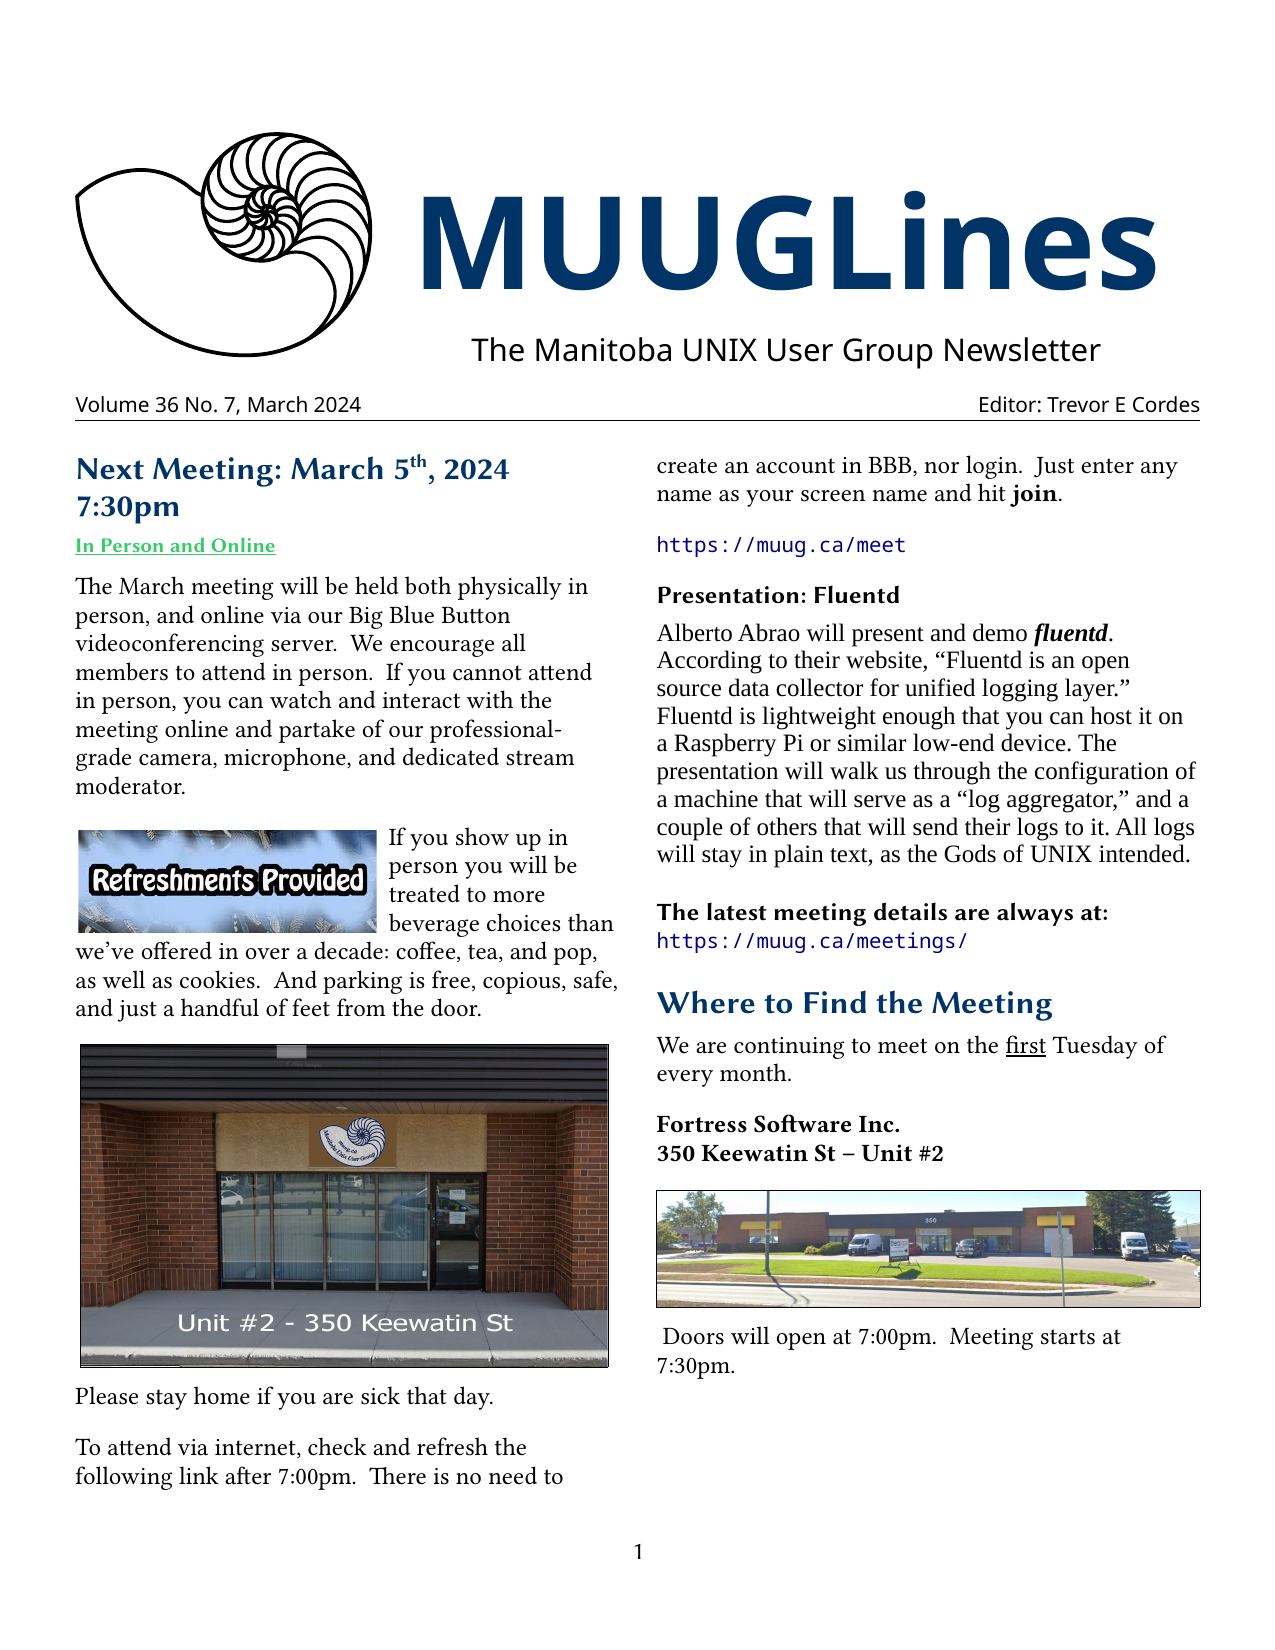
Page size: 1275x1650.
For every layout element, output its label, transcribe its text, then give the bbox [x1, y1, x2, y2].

subtitle https://muug.ca/meet [656, 530, 1200, 559]
text [210, 166, 245, 207]
text The Manitoba UNIX User Group Newsletter [75, 328, 1200, 370]
text [80, 172, 333, 328]
text [292, 239, 350, 320]
text If you show up in person you will be treated to more beverage choices than we’ve offered in over a decade: coffee, tea, and pop, as well as cookies. And parking is free, copious, safe, and just a handful of feet from the door. [75, 823, 619, 1023]
text [234, 152, 257, 188]
subtitle https://muug.ca/meetings/ [656, 927, 1200, 955]
text [303, 203, 368, 250]
text [299, 222, 362, 290]
text We are continuing to meet on the first Tuesday of every month. [656, 1031, 1200, 1088]
text Alberto Abrao will present and demo fluentd. According to their website, “Fluentd is an open source data collector for unified logging layer.” Fluentd is lightweight enough that you can host it on a Raspberry Pi or similar low-end device. The presentation will walk us through the configuration of a machine that will serve as a “log aggregator,” and a couple of others that will send their logs to it. All logs will stay in plain text, as the Gods of UNIX intended. [656, 619, 1200, 868]
text MUUGLines [329, 152, 1200, 328]
text [298, 171, 360, 203]
picture [81, 1045, 608, 1367]
text [249, 152, 267, 184]
text [75, 207, 148, 328]
text [75, 152, 222, 195]
subtitle Next Meeting: March 5th, 2024 7:30pm [75, 451, 619, 524]
text To attend via internet, check and refresh the following link after 7:00pm. There is no need to [75, 1433, 619, 1490]
text Doors will open at 7:00pm. Meeting starts at 7:30pm. [656, 1308, 1200, 1379]
subtitle The latest meeting details are always at: [656, 898, 1200, 927]
text The March meeting will be held both physically in person, and online via our Big Blue Button videoconferencing server. We encourage all members to attend in person. If you cannot attend in person, you can watch and interact with the meeting online and partake of our professional-grade camera, microphone, and dedicated stream moderator. [75, 572, 619, 801]
picture [657, 1191, 1200, 1307]
text [221, 152, 251, 194]
text [302, 187, 367, 220]
subtitle In Person and Online [75, 533, 619, 557]
text [280, 152, 310, 189]
text [290, 155, 347, 195]
text create an account in BBB, nor login. Just enter any name as your screen name and hit join. [656, 451, 1200, 508]
picture [78, 830, 377, 933]
text Please stay home if you are sick that day. [75, 1045, 619, 1411]
subtitle Presentation: Fluentd [656, 581, 1200, 610]
text [266, 152, 281, 185]
text Volume 36 No. 7, March 2024 Editor: Trevor E Cordes [75, 390, 1200, 420]
subtitle Where to Find the Meeting [656, 985, 1200, 1022]
text Fortress Software Inc. 350 Keewatin St – Unit #2 [656, 1111, 1200, 1168]
